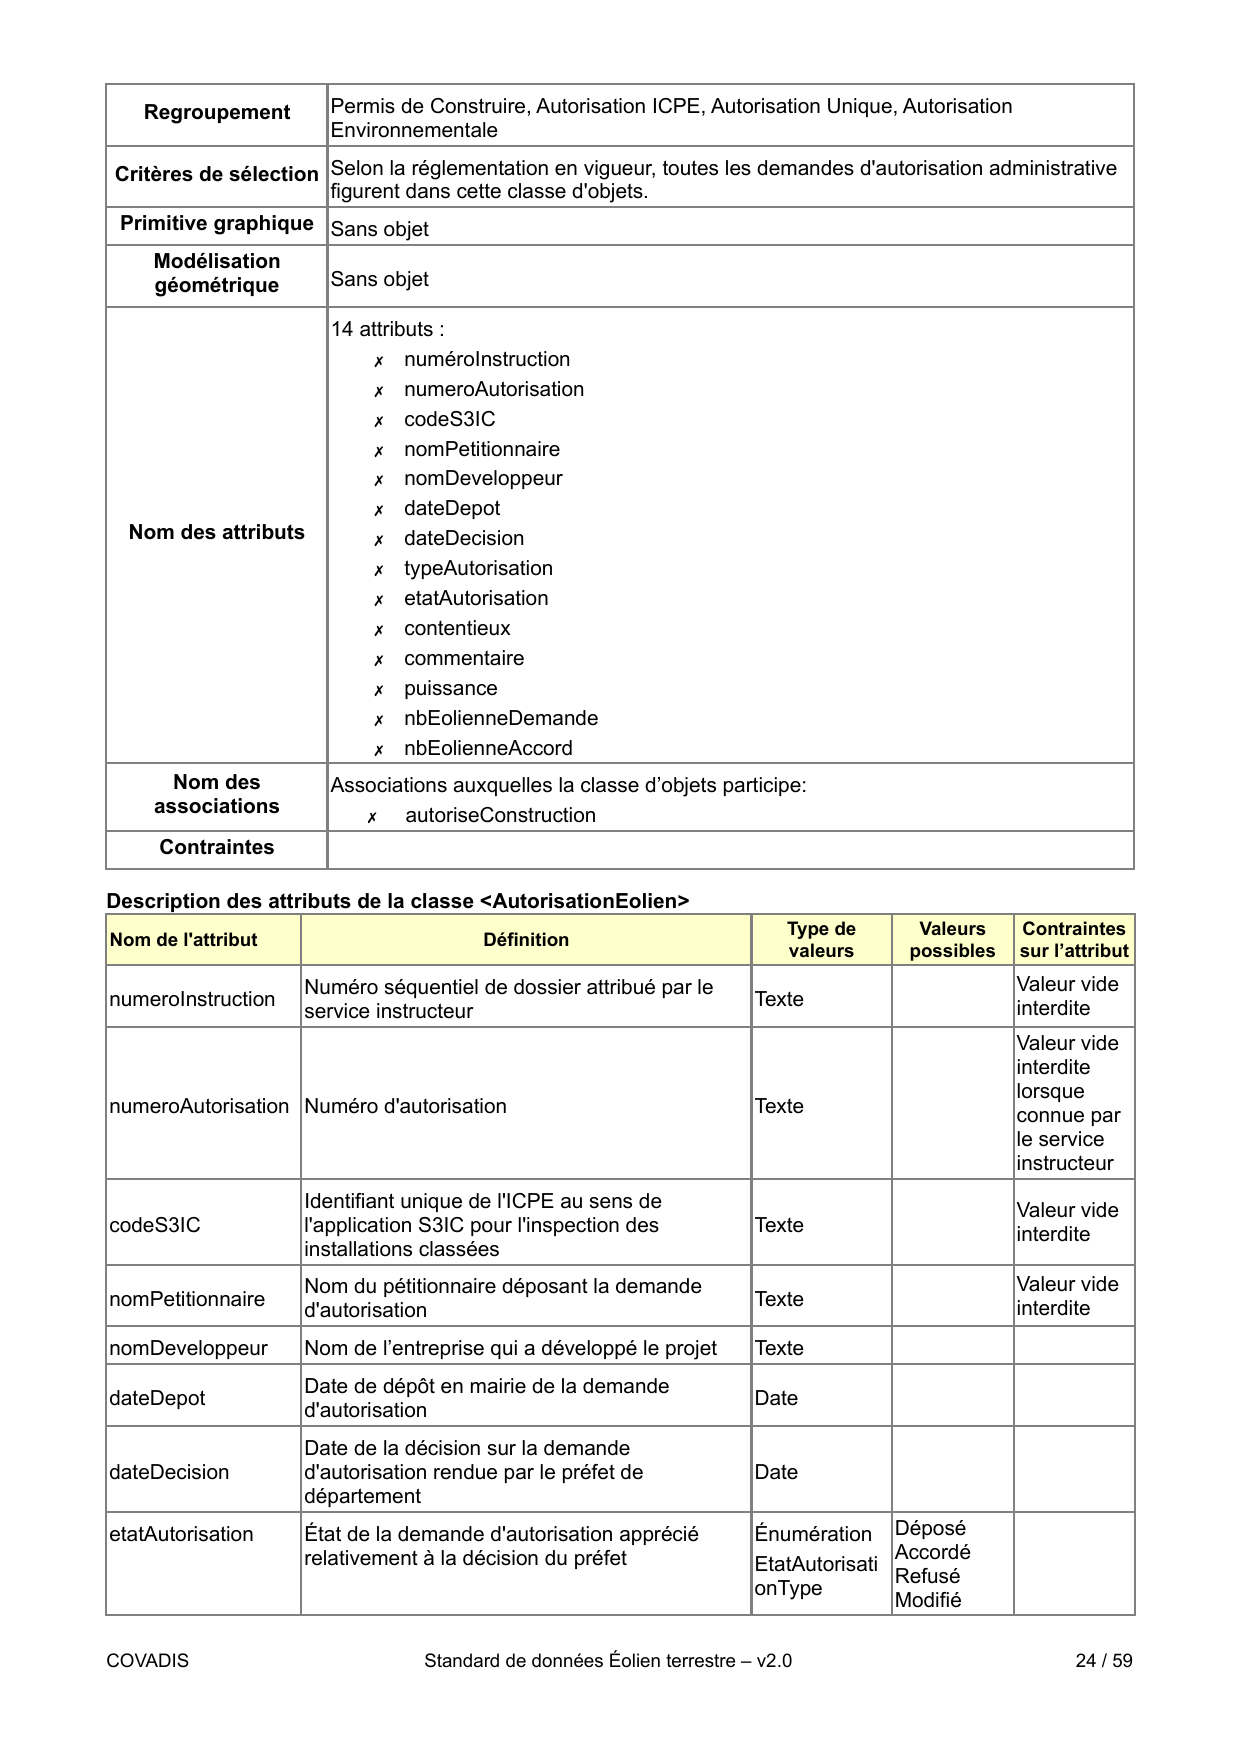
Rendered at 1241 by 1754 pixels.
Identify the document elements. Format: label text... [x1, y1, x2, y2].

table_cell Date [753, 1427, 891, 1511]
table_cell [893, 1365, 1013, 1425]
table_cell Sans objet [329, 208, 1133, 244]
subtitle Description des attributs de la classe <AutorisationEolien> [106, 889, 1134, 913]
table_cell Texte [753, 966, 891, 1026]
table_header Définition [302, 915, 750, 964]
table_cell [1015, 1427, 1134, 1511]
table_cell Valeur vide interdite [1015, 1180, 1134, 1263]
table_cell [893, 1427, 1013, 1511]
table_cell Numéro séquentiel de dossier attribué par le service instructeur [302, 966, 750, 1026]
table_cell [1015, 1365, 1134, 1425]
table_cell Associations auxquelles la classe d’objets participe: autoriseConstruction [329, 764, 1133, 830]
table_cell codeS3IC [107, 1180, 300, 1263]
table_cell nomDeveloppeur [107, 1327, 300, 1363]
table_cell Sans objet [329, 246, 1133, 306]
table_cell Date de dépôt en mairie de la demande d'autorisation [302, 1365, 750, 1425]
table_cell [1015, 1513, 1134, 1614]
table_cell Texte [753, 1028, 891, 1178]
table_header Nom de l'attribut [107, 915, 300, 964]
table_cell Nom des attributs [107, 308, 326, 762]
table_cell Identifiant unique de l'ICPE au sens de l'application S3IC pour l'inspection des installations classées [302, 1180, 750, 1263]
table_cell État de la demande d'autorisation apprécié relativement à la décision du préfet [302, 1513, 750, 1614]
table_cell [893, 966, 1013, 1026]
table_cell 14 attributs : numéroInstruction numeroAutorisation codeS3IC nomPetitionnaire nomDeveloppeur dateDepot dateDecision typeAutorisation etatAutorisation contentieux commentaire puissance nbEolienneDemande nbEolienneAccord [329, 308, 1133, 762]
table_header Contraintes sur l’attribut [1015, 915, 1134, 964]
table_cell Selon la réglementation en vigueur, toutes les demandes d'autorisation administrative figurent dans cette classe d'objets. [329, 147, 1133, 206]
table_cell Déposé Accordé Refusé Modifié [893, 1513, 1013, 1614]
table_cell Nom de l’entreprise qui a développé le projet [302, 1327, 750, 1363]
table_cell Modélisation géométrique [107, 246, 326, 306]
table_cell etatAutorisation [107, 1513, 300, 1614]
table_cell [893, 1266, 1013, 1325]
table_cell Texte [753, 1180, 891, 1263]
table_cell [329, 832, 1133, 868]
table_cell Texte [753, 1327, 891, 1363]
table_cell dateDecision [107, 1427, 300, 1511]
table_cell Nom des associations [107, 764, 326, 830]
table_cell Permis de Construire, Autorisation ICPE, Autorisation Unique, Autorisation Environnementale [329, 85, 1133, 144]
table_cell Numéro d'autorisation [302, 1028, 750, 1178]
table_header Type de valeurs [753, 915, 891, 964]
table_cell Texte [753, 1266, 891, 1325]
table_cell [1015, 1327, 1134, 1363]
table_cell Critères de sélection [107, 147, 326, 206]
table_cell Valeur vide interdite [1015, 966, 1134, 1026]
table_cell Primitive graphique [107, 208, 326, 244]
table_cell Date de la décision sur la demande d'autorisation rendue par le préfet de département [302, 1427, 750, 1511]
table_cell dateDepot [107, 1365, 300, 1425]
table_cell [893, 1327, 1013, 1363]
table_cell [893, 1180, 1013, 1263]
table_cell Valeur vide interdite lorsque connue par le service instructeur [1015, 1028, 1134, 1178]
table_cell Date [753, 1365, 891, 1425]
table_cell numeroInstruction [107, 966, 300, 1026]
table_cell numeroAutorisation [107, 1028, 300, 1178]
table_cell [893, 1028, 1013, 1178]
table_cell nomPetitionnaire [107, 1266, 300, 1325]
table_cell Nom du pétitionnaire déposant la demande d'autorisation [302, 1266, 750, 1325]
table_cell Regroupement [107, 85, 326, 144]
table_cell Énumération EtatAutorisationType [753, 1513, 891, 1614]
table_cell Contraintes [107, 832, 326, 868]
table_cell Valeur vide interdite [1015, 1266, 1134, 1325]
table_header Valeurs possibles [893, 915, 1013, 964]
